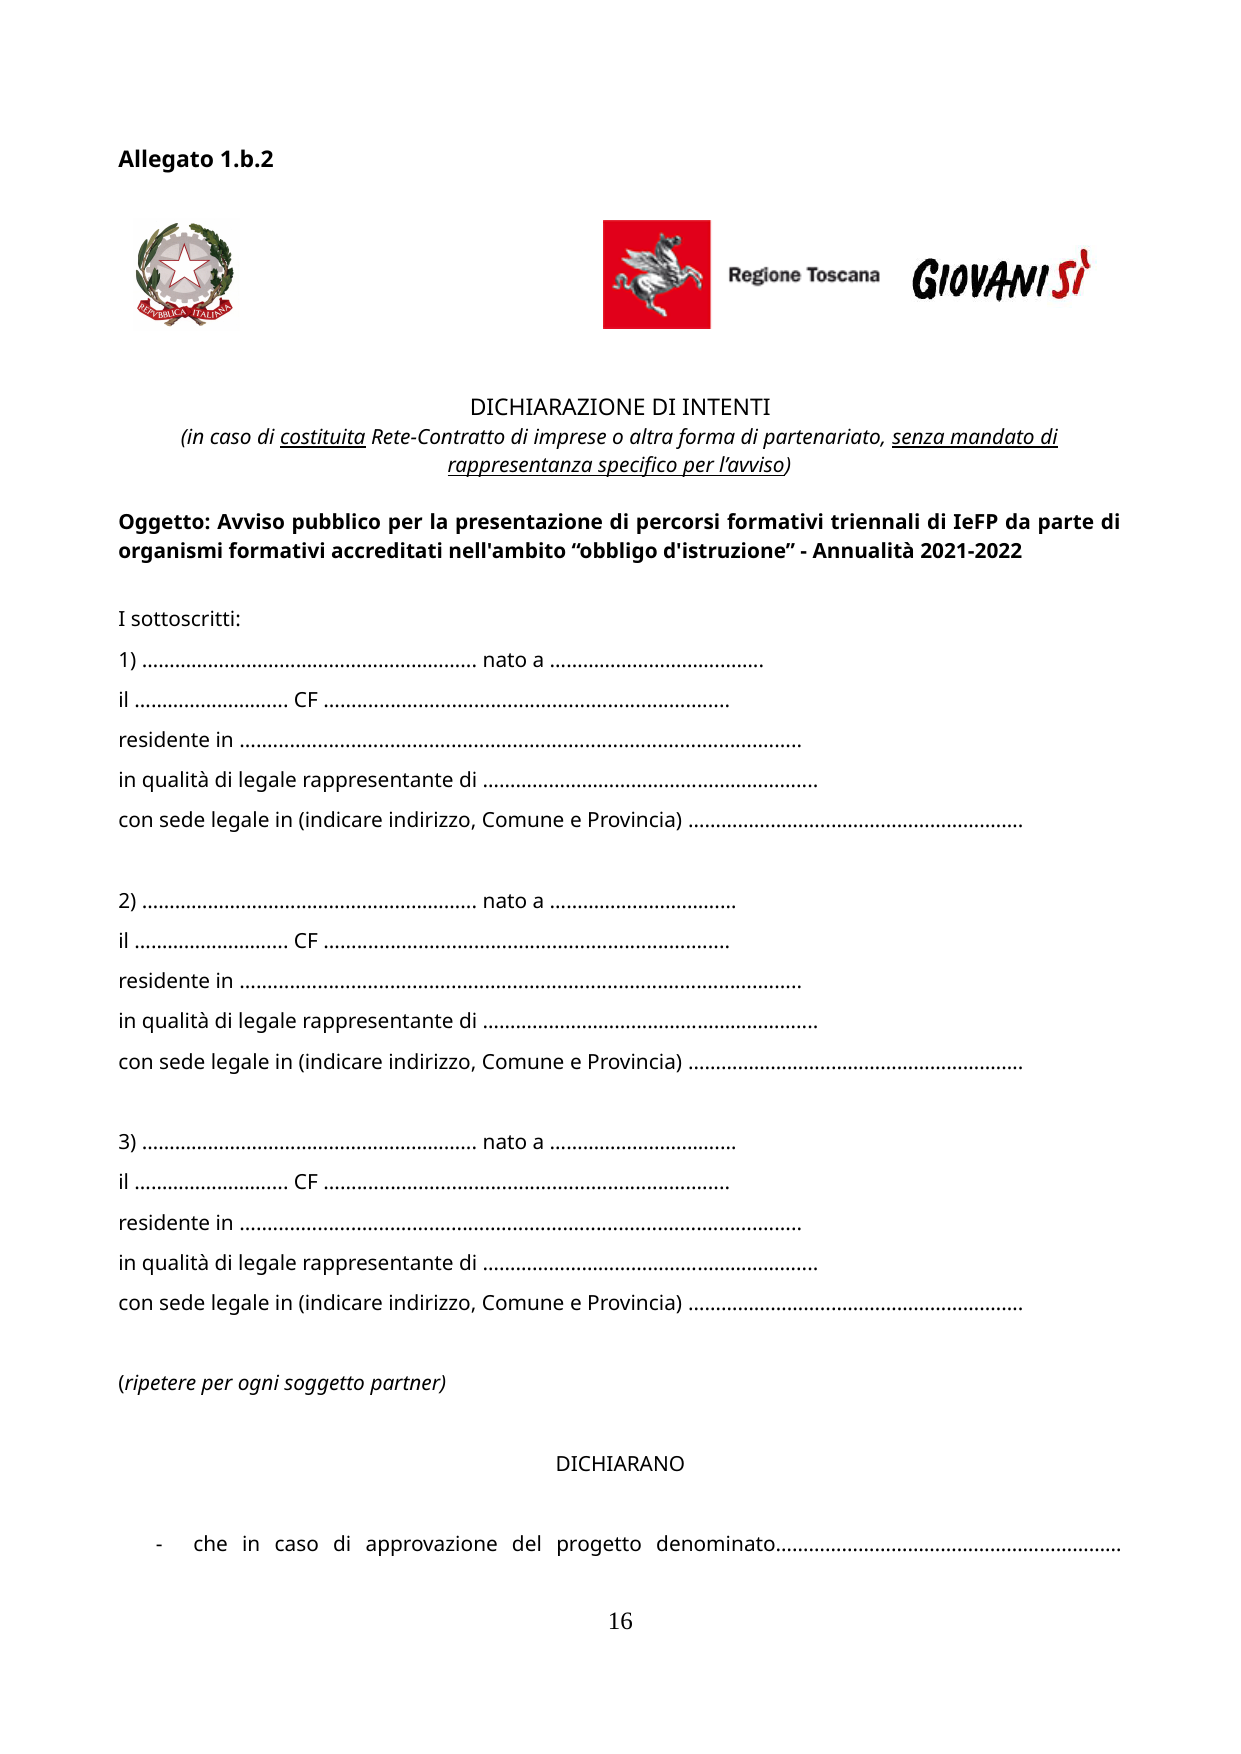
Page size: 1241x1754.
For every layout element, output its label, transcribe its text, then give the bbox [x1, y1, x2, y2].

text con sede legale in (indicare indirizzo, Comune e Provincia) ……………………..……………………….……. [118, 806, 1122, 834]
text 2) ……………….…………………………………... nato a ………………………….… [118, 886, 1122, 914]
text il …………………….... CF ......................................................................... [118, 926, 1122, 954]
text 1) ……………….…………………………………... nato a ………………………….…….. [118, 645, 1122, 673]
list che in caso di approvazione del progetto denominato……………………………………………………… [156, 1529, 1122, 1558]
subtitle Allegato 1.b.2 [118, 143, 1122, 174]
text con sede legale in (indicare indirizzo, Comune e Provincia) ……………………..……………………….……. [118, 1288, 1122, 1316]
text 3) ……………….…………………………………... nato a ………………………….… [118, 1127, 1122, 1156]
text DICHIARAZIONE DI INTENTI [118, 391, 1122, 422]
picture [132, 218, 240, 331]
text con sede legale in (indicare indirizzo, Comune e Provincia) ……………………..……………………….……. [118, 1047, 1122, 1075]
text in qualità di legale rappresentante di ………………………………………………….... [118, 765, 1122, 794]
text residente in ..................................................................................................... [118, 966, 1122, 995]
text il …………………….... CF ......................................................................... [118, 685, 1122, 713]
text residente in ..................................................................................................... [118, 1208, 1122, 1236]
text il …………………….... CF ......................................................................... [118, 1167, 1122, 1196]
text (in caso di costituita Rete-Contratto di imprese o altra forma di partenariato, senza mandato di rappresentanza specifico per l’avviso) [118, 422, 1122, 479]
text residente in ..................................................................................................... [118, 725, 1122, 753]
picture [603, 220, 891, 329]
text in qualità di legale rappresentante di ………………………………………………….... [118, 1007, 1122, 1035]
text DICHIARANO [118, 1449, 1122, 1477]
text I sottoscritti: [118, 604, 1122, 633]
text in qualità di legale rappresentante di ………………………………………………….... [118, 1248, 1122, 1276]
text Oggetto: Avviso pubblico per la presentazione di percorsi formativi triennali di IeFP da parte di organismi formativi accreditati nell'ambito “obbligo d'istruzione” - Annualità 2021-2022 [118, 507, 1122, 564]
text (ripetere per ogni soggetto partner) [118, 1368, 1122, 1397]
picture [904, 230, 1098, 326]
